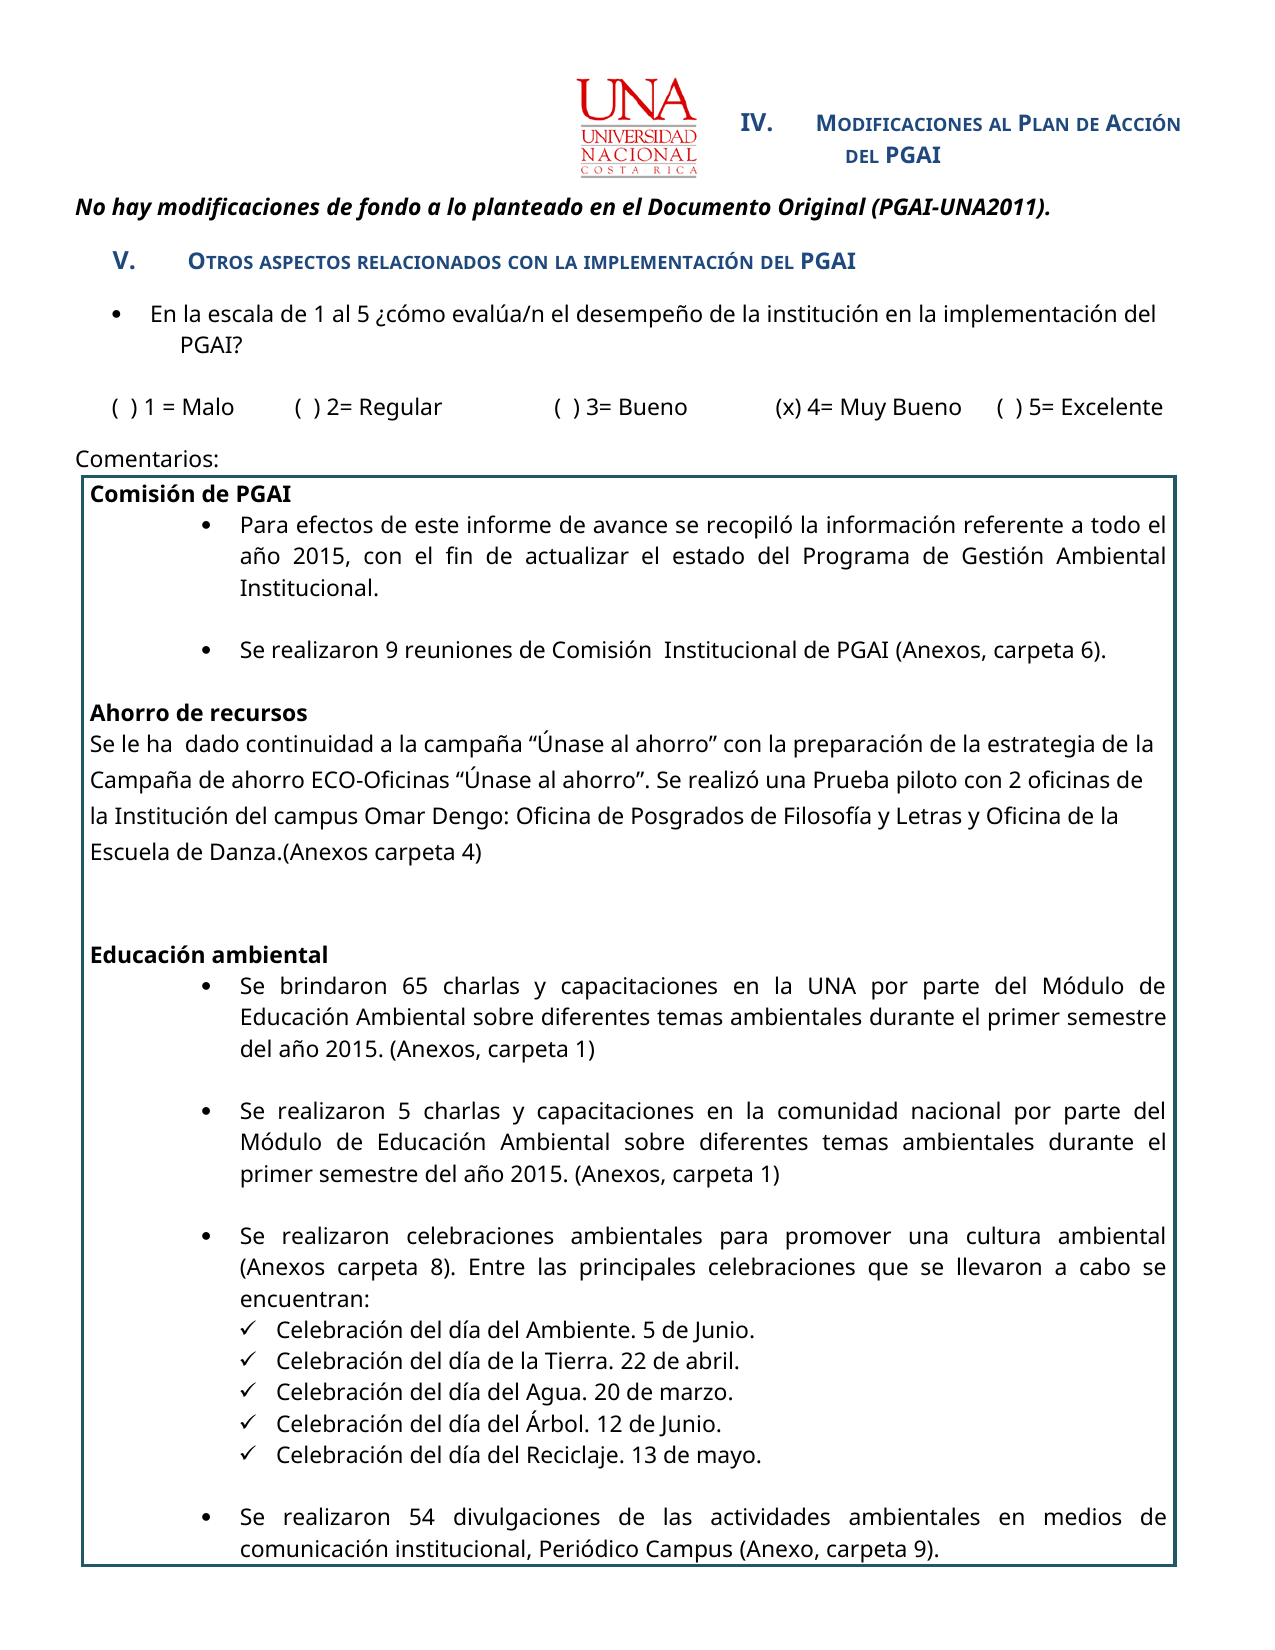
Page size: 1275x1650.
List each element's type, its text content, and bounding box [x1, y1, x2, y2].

text ( ) 1 = Malo ( ) 2= Regular ( ) 3= Bueno (x) 4= Muy Bueno ( ) 5= Excelente [75, 391, 1200, 423]
list [112, 104, 572, 170]
text No hay modificaciones de fondo a lo planteado en el Documento Original (PGAI-UNA2011). [75, 191, 1200, 222]
list Otros aspectos relacionados con la implementación del PGAI [112, 243, 1200, 277]
list En la escala de 1 al 5 ¿cómo evalúa/n el desempeño de la institución en la implementación del PGAI? [112, 298, 1200, 360]
list Modificaciones al Plan de Acción del PGAI [703, 104, 1200, 170]
table_header Comisión de PGAI Para efectos de este informe de avance se recopiló la información referente a todo el año 2015, con el fin de actualizar el estado del Programa de Gestión Ambiental Institucional. Se realizaron 9 reuniones de Comisión Institucional de PGAI (Anexos, carpeta 6). Ahorro de recursos Se le ha dado continuidad a la campaña “Únase al ahorro” con la preparación de la estrategia de la Campaña de ahorro ECO-Oficinas “Únase al ahorro”. Se realizó una Prueba piloto con 2 oficinas de la Institución del campus Omar Dengo: Oficina de Posgrados de Filosofía y Letras y Oficina de la Escuela de Danza.(Anexos carpeta 4) Educación ambiental Se brindaron 65 charlas y capacitaciones en la UNA por parte del Módulo de Educación Ambiental sobre diferentes temas ambientales durante el primer semestre del año 2015. (Anexos, carpeta 1) Se realizaron 5 charlas y capacitaciones en la comunidad nacional por parte del Módulo de Educación Ambiental sobre diferentes temas ambientales durante el primer semestre del año 2015. (Anexos, carpeta 1) Se realizaron celebraciones ambientales para promover una cultura ambiental (Anexos carpeta 8). Entre las principales celebraciones que se llevaron a cabo se encuentran: Celebración del día del Ambiente. 5 de Junio. Celebración del día de la Tierra. 22 de abril. Celebración del día del Agua. 20 de marzo. Celebración del día del Árbol. 12 de Junio. Celebración del día del Reciclaje. 13 de mayo. Se realizaron 54 divulgaciones de las actividades ambientales en medios de comunicación institucional, Periódico Campus (Anexo, carpeta 9). [84, 478, 1173, 1564]
text Comentarios: [75, 443, 1200, 475]
